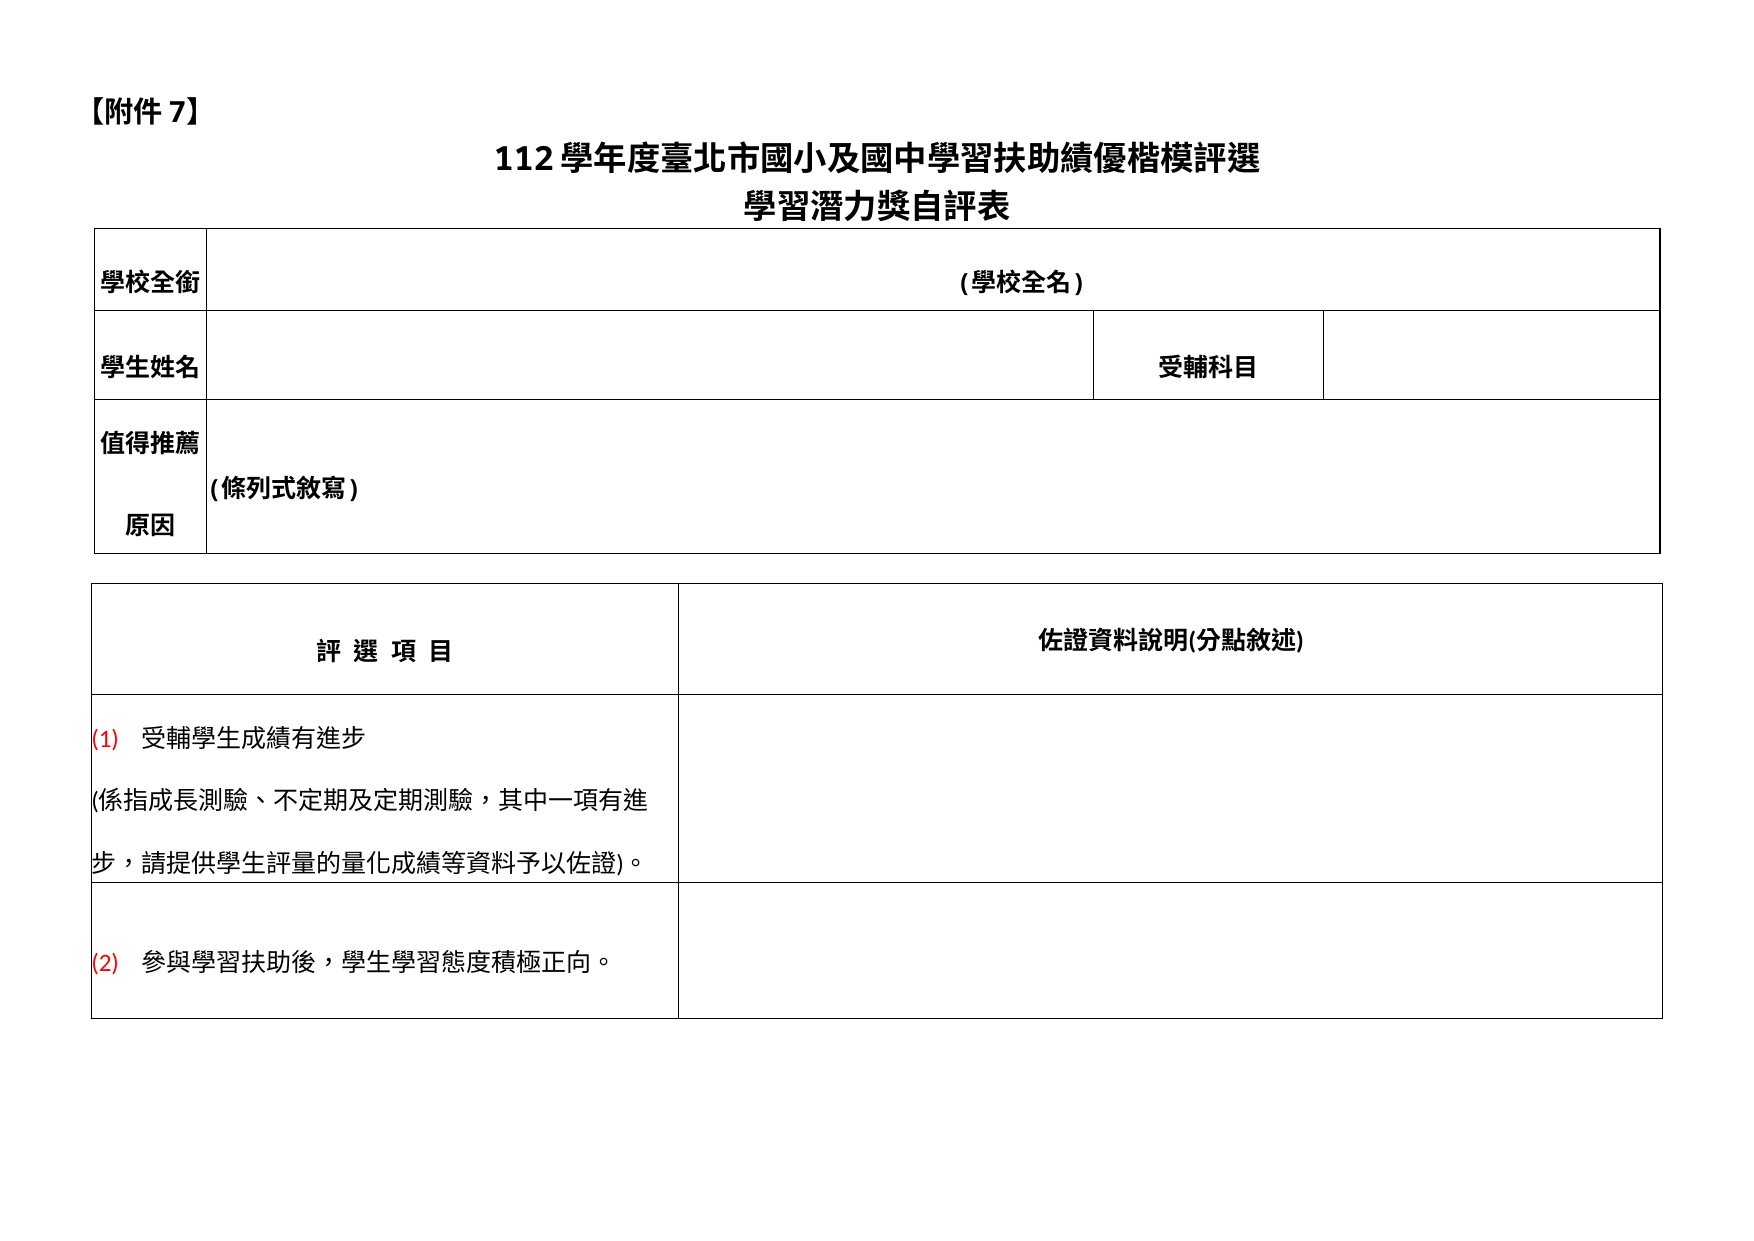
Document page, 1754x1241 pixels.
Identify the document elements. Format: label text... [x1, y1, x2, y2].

table_cell [207, 311, 1093, 399]
table_header 學校全銜 [95, 229, 206, 310]
table_cell 值得推薦原因 [95, 400, 206, 553]
table_cell 受輔學生成績有進步 (係指成長測驗、不定期及定期測驗，其中一項有進步，請提供學生評量的量化成績等資料予以佐證)。 [92, 695, 678, 882]
text 【附件7】 [75, 89, 1679, 131]
table_header 評 選 項 目 [92, 584, 678, 693]
table_cell 參與學習扶助後，學生學習態度積極正向。 [92, 883, 678, 1018]
text 學習潛力獎自評表 [75, 180, 1679, 228]
table_header (學校全名) [207, 229, 1659, 310]
table_cell [679, 695, 1662, 882]
table_header 佐證資料說明(分點敘述) [679, 584, 1662, 693]
table_cell 學生姓名 [95, 311, 206, 399]
text 112學年度臺北市國小及國中學習扶助績優楷模評選 [75, 131, 1679, 180]
table_cell [1324, 311, 1659, 399]
table_cell (條列式敘寫) [207, 400, 1659, 553]
table_cell [679, 883, 1662, 1018]
table_cell 受輔科目 [1094, 311, 1323, 399]
